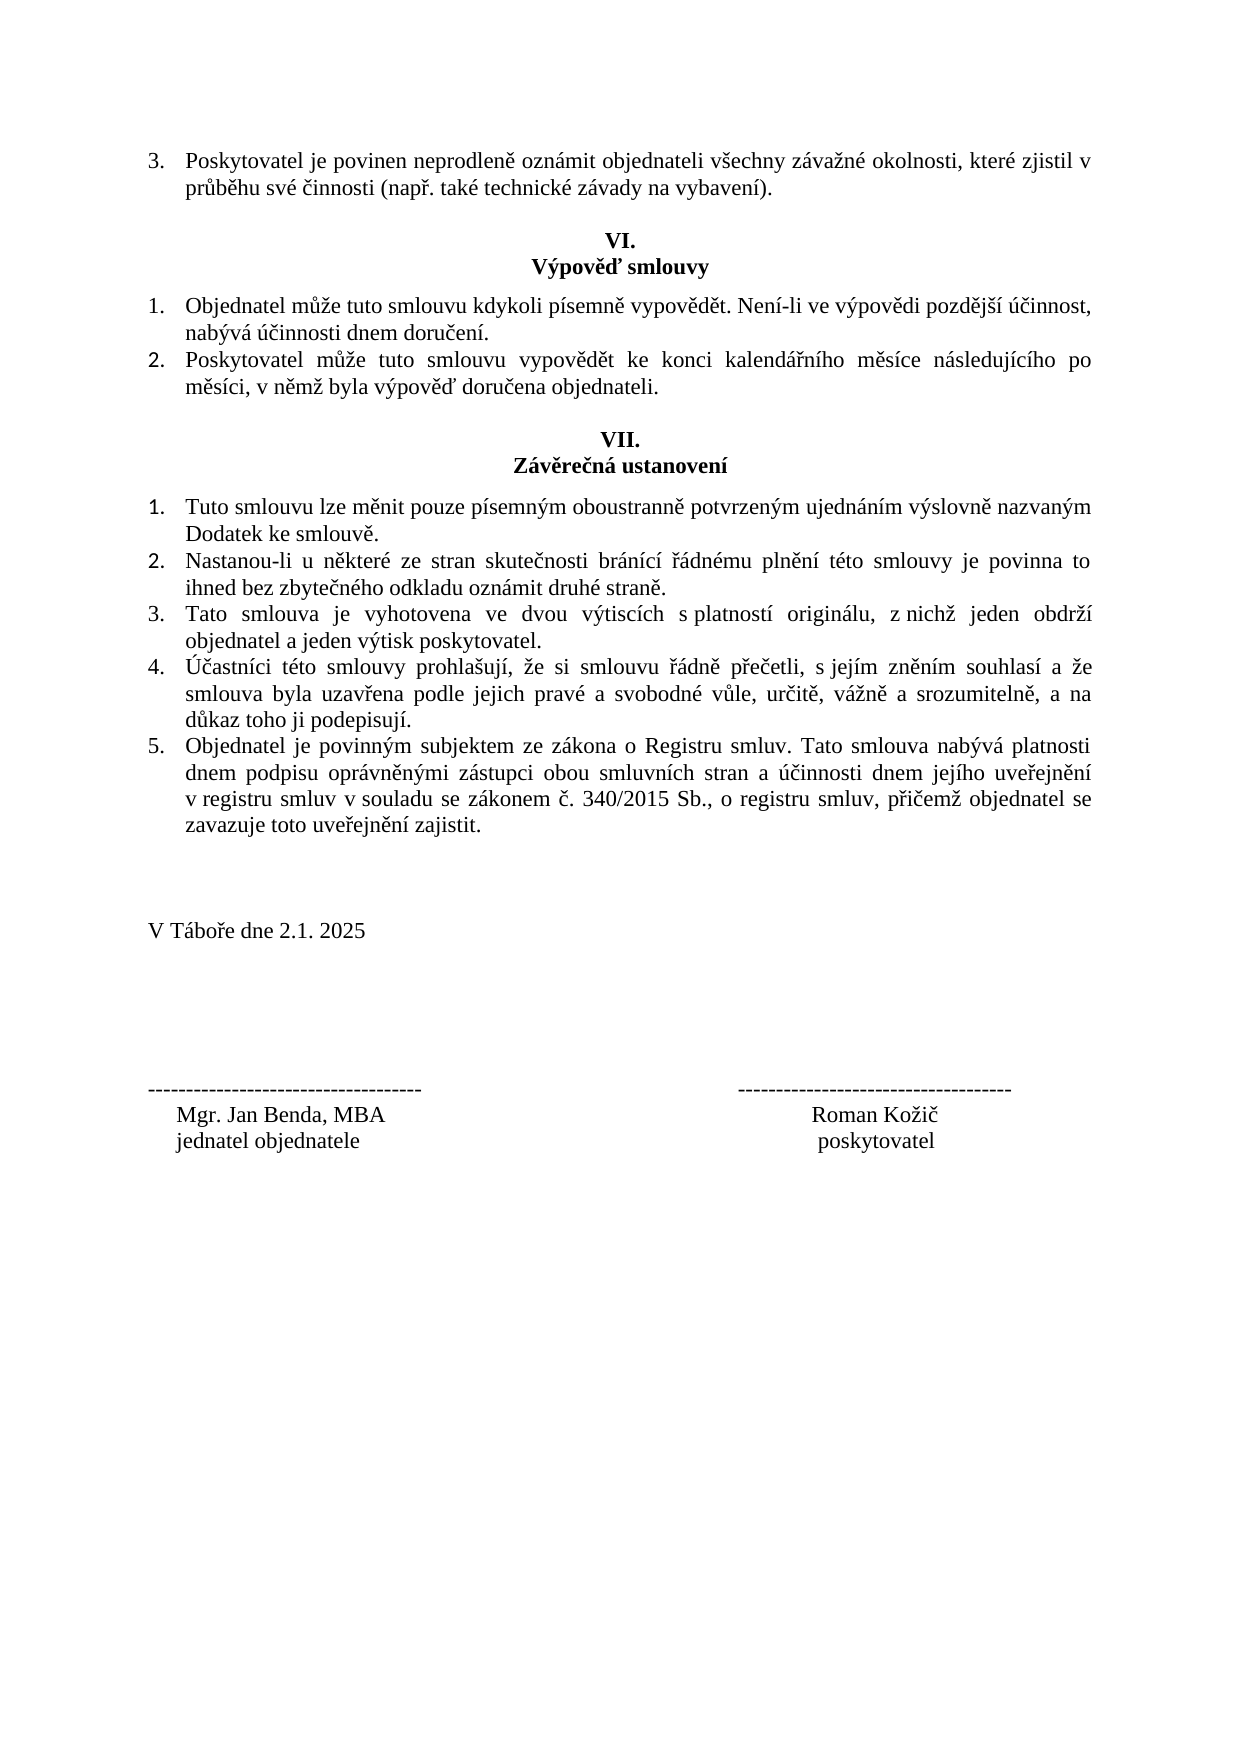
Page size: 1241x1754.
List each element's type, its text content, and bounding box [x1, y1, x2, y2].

text Mgr. Jan Benda, MBA Roman Kožič [148, 1101, 1093, 1128]
list Tuto smlouvu lze měnit pouze písemným oboustranně potvrzeným ujednáním výslovně nazvaným Dodatek ke smlouvě. [148, 492, 1093, 546]
text jednatel objednatele poskytovatel [148, 1128, 1093, 1154]
text ------------------------------------ ------------------------------------ [148, 1075, 1093, 1101]
list Poskytovatel může tuto smlouvu vypovědět ke konci kalendářního měsíce následujícího po měsíci, v němž byla výpověď doručena objednateli. [148, 345, 1093, 399]
list Objednatel může tuto smlouvu kdykoli písemně vypovědět. Není-li ve výpovědi pozdější účinnost, nabývá účinnosti dnem doručení. [148, 292, 1093, 345]
text Výpověď smlouvy [148, 253, 1093, 279]
list Objednatel je povinným subjektem ze zákona o Registru smluv. Tato smlouva nabývá platnosti dnem podpisu oprávněnými zástupci obou smluvních stran a účinnosti dnem jejího uveřejnění v registru smluv v souladu se zákonem č. 340/2015 Sb., o registru smluv, přičemž objednatel se zavazuje toto uveřejnění zajistit. [148, 732, 1093, 838]
text VII. [148, 426, 1093, 452]
text Závěrečná ustanovení [148, 452, 1093, 479]
text VI. [148, 227, 1093, 253]
list Účastníci této smlouvy prohlašují, že si smlouvu řádně přečetli, s jejím zněním souhlasí a že smlouva byla uzavřena podle jejich pravé a svobodné vůle, určitě, vážně a srozumitelně, a na důkaz toho ji podepisují. [148, 653, 1093, 732]
list Nastanou-li u některé ze stran skutečnosti bránící řádnému plnění této smlouvy je povinna to ihned bez zbytečného odkladu oznámit druhé straně. [148, 546, 1093, 601]
list Poskytovatel je povinen neprodleně oznámit objednateli všechny závažné okolnosti, které zjistil v průběhu své činnosti (např. také technické závady na vybavení). [148, 148, 1093, 200]
text V Táboře dne 2.1. 2025 [148, 917, 1093, 943]
list Tato smlouva je vyhotovena ve dvou výtiscích s platností originálu, z nichž jeden obdrží objednatel a jeden výtisk poskytovatel. [148, 601, 1093, 653]
